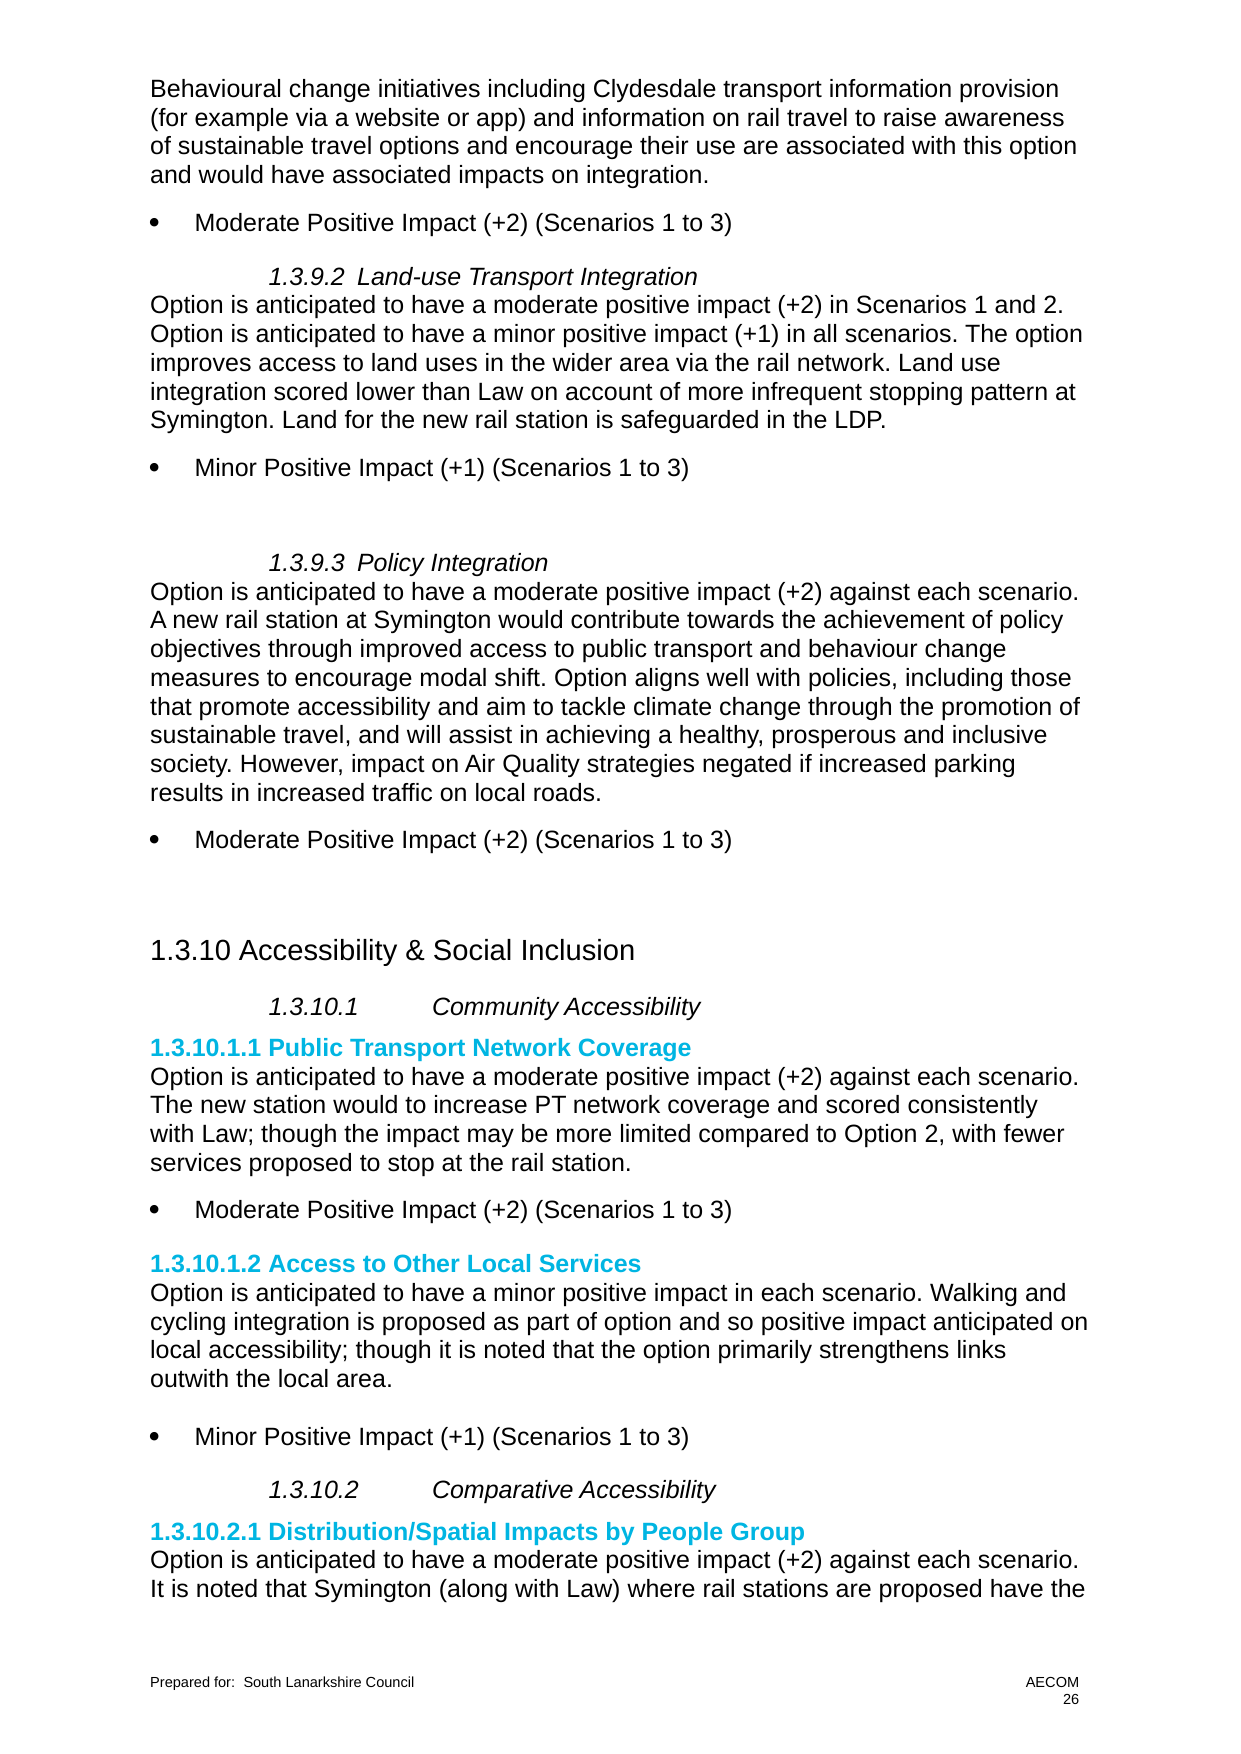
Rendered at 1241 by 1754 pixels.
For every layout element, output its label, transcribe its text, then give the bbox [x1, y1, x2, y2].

list Minor Positive Impact (+1) (Scenarios 1 to 3) [150, 453, 1090, 482]
subtitle Policy Integration [268, 548, 1090, 577]
text Option is anticipated to have a moderate positive impact (+2) against each scenario. A new rail station at Symington would contribute towards the achievement of policy objectives through improved access to public transport and behaviour change measures to encourage modal shift. Option aligns well with policies, including those that promote accessibility and aim to tackle climate change through the promotion of sustainable travel, and will assist in achieving a healthy, prosperous and inclusive society. However, impact on Air Quality strategies negated if increased parking results in increased traffic on local roads. [150, 577, 1090, 807]
subtitle Land-use Transport Integration [268, 261, 1090, 290]
subtitle Distribution/Spatial Impacts by People Group [150, 1517, 1090, 1545]
list Minor Positive Impact (+1) (Scenarios 1 to 3) [150, 1422, 1090, 1450]
list Moderate Positive Impact (+2) (Scenarios 1 to 3) [150, 1195, 1090, 1224]
text Option is anticipated to have a moderate positive impact (+2) against each scenario. It is noted that Symington (along with Law) where rail stations are proposed have the [150, 1545, 1090, 1603]
subtitle Public Transport Network Coverage [150, 1033, 1090, 1061]
text Option is anticipated to have a minor positive impact in each scenario. Walking and cycling integration is proposed as part of option and so positive impact anticipated on local accessibility; though it is noted that the option primarily strengthens links outwith the local area. [150, 1278, 1090, 1393]
subtitle Community Accessibility [268, 991, 1090, 1020]
subtitle Access to Other Local Services [150, 1249, 1090, 1278]
list Moderate Positive Impact (+2) (Scenarios 1 to 3) [150, 825, 1090, 854]
text Option is anticipated to have a moderate positive impact (+2) in Scenarios 1 and 2. Option is anticipated to have a minor positive impact (+1) in all scenarios. The option improves access to land uses in the wider area via the rail network. Land use integration scored lower than Law on account of more infrequent stopping pattern at Symington. Land for the new rail station is safeguarded in the LDP. [150, 290, 1090, 434]
text Behavioural change initiatives including Clydesdale transport information provision (for example via a website or app) and information on rail travel to raise awareness of sustainable travel options and encourage their use are associated with this option and would have associated impacts on integration. [150, 74, 1090, 189]
subtitle Comparative Accessibility [268, 1475, 1090, 1504]
text Option is anticipated to have a moderate positive impact (+2) against each scenario. The new station would to increase PT network coverage and scored consistently with Law; though the impact may be more limited compared to Option 2, with fewer services proposed to stop at the rail station. [150, 1061, 1090, 1176]
list Moderate Positive Impact (+2) (Scenarios 1 to 3) [150, 208, 1090, 236]
subtitle Accessibility & Social Inclusion [150, 933, 1090, 966]
